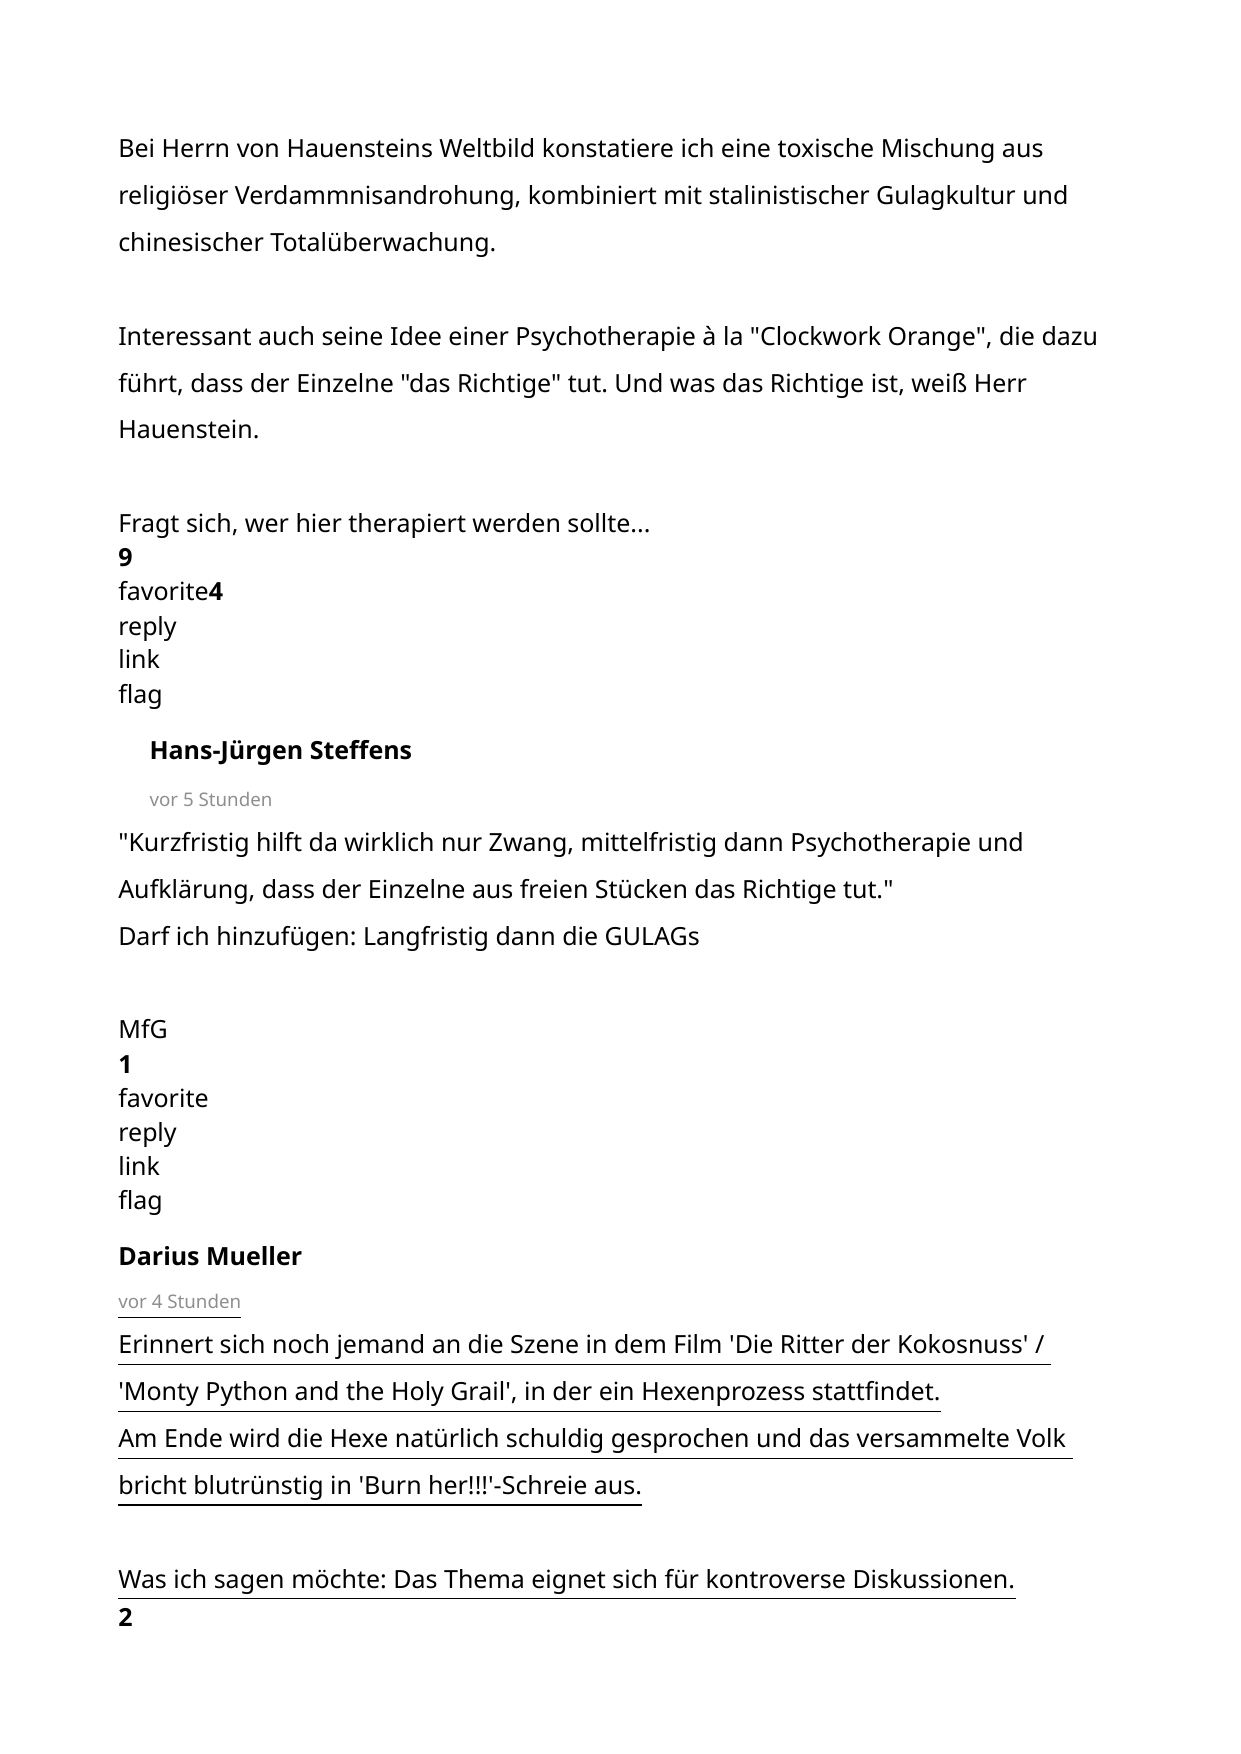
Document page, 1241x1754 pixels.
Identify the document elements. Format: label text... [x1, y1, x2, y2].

text flag [118, 676, 1122, 710]
text Bei Herrn von Hauensteins Weltbild konstatiere ich eine toxische Mischung aus religiöser Verdammnisandrohung, kombiniert mit stalinistischer Gulagkultur und chinesischer Totalüberwachung. Interessant auch seine Idee einer Psychotherapie à la "Clockwork Orange", die dazu führt, dass der Einzelne "das Richtige" tut. Und was das Richtige ist, weiß Herr Hauenstein. Fragt sich, wer hier therapiert werden sollte... [118, 118, 1122, 540]
text Hans-Jürgen Steffens [149, 726, 1114, 767]
text Erinnert sich noch jemand an die Szene in dem Film 'Die Ritter der Kokosnuss' / 'Monty Python and the Holy Grail', in der ein Hexenprozess stattfindet. Am Ende wird die Hexe natürlich schuldig gesprochen und das versammelte Volk bricht blutrünstig in 'Burn her!!!'-Schreie aus. Was ich sagen möchte: Das Thema eignet sich für kontroverse Diskussionen. [118, 1318, 1122, 1599]
text favorite4 [118, 574, 1122, 608]
text "Kurzfristig hilft da wirklich nur Zwang, mittelfristig dann Psychotherapie und Aufklärung, dass der Einzelne aus freien Stücken das Richtige tut." Darf ich hinzufügen: Langfristig dann die GULAGs MfG [118, 812, 1122, 1046]
text vor 4 Stunden [118, 1288, 1122, 1318]
text vor 5 Stunden [149, 782, 1122, 812]
text favorite [118, 1080, 1122, 1114]
text 2 [118, 1599, 1122, 1633]
text link [118, 1148, 1122, 1182]
text reply [118, 608, 1122, 642]
text flag [118, 1182, 1122, 1217]
text reply [118, 1114, 1122, 1148]
text Darius Mueller [118, 1232, 1114, 1273]
text 1 [118, 1046, 1122, 1080]
text link [118, 642, 1122, 676]
text 9 [118, 540, 1122, 574]
